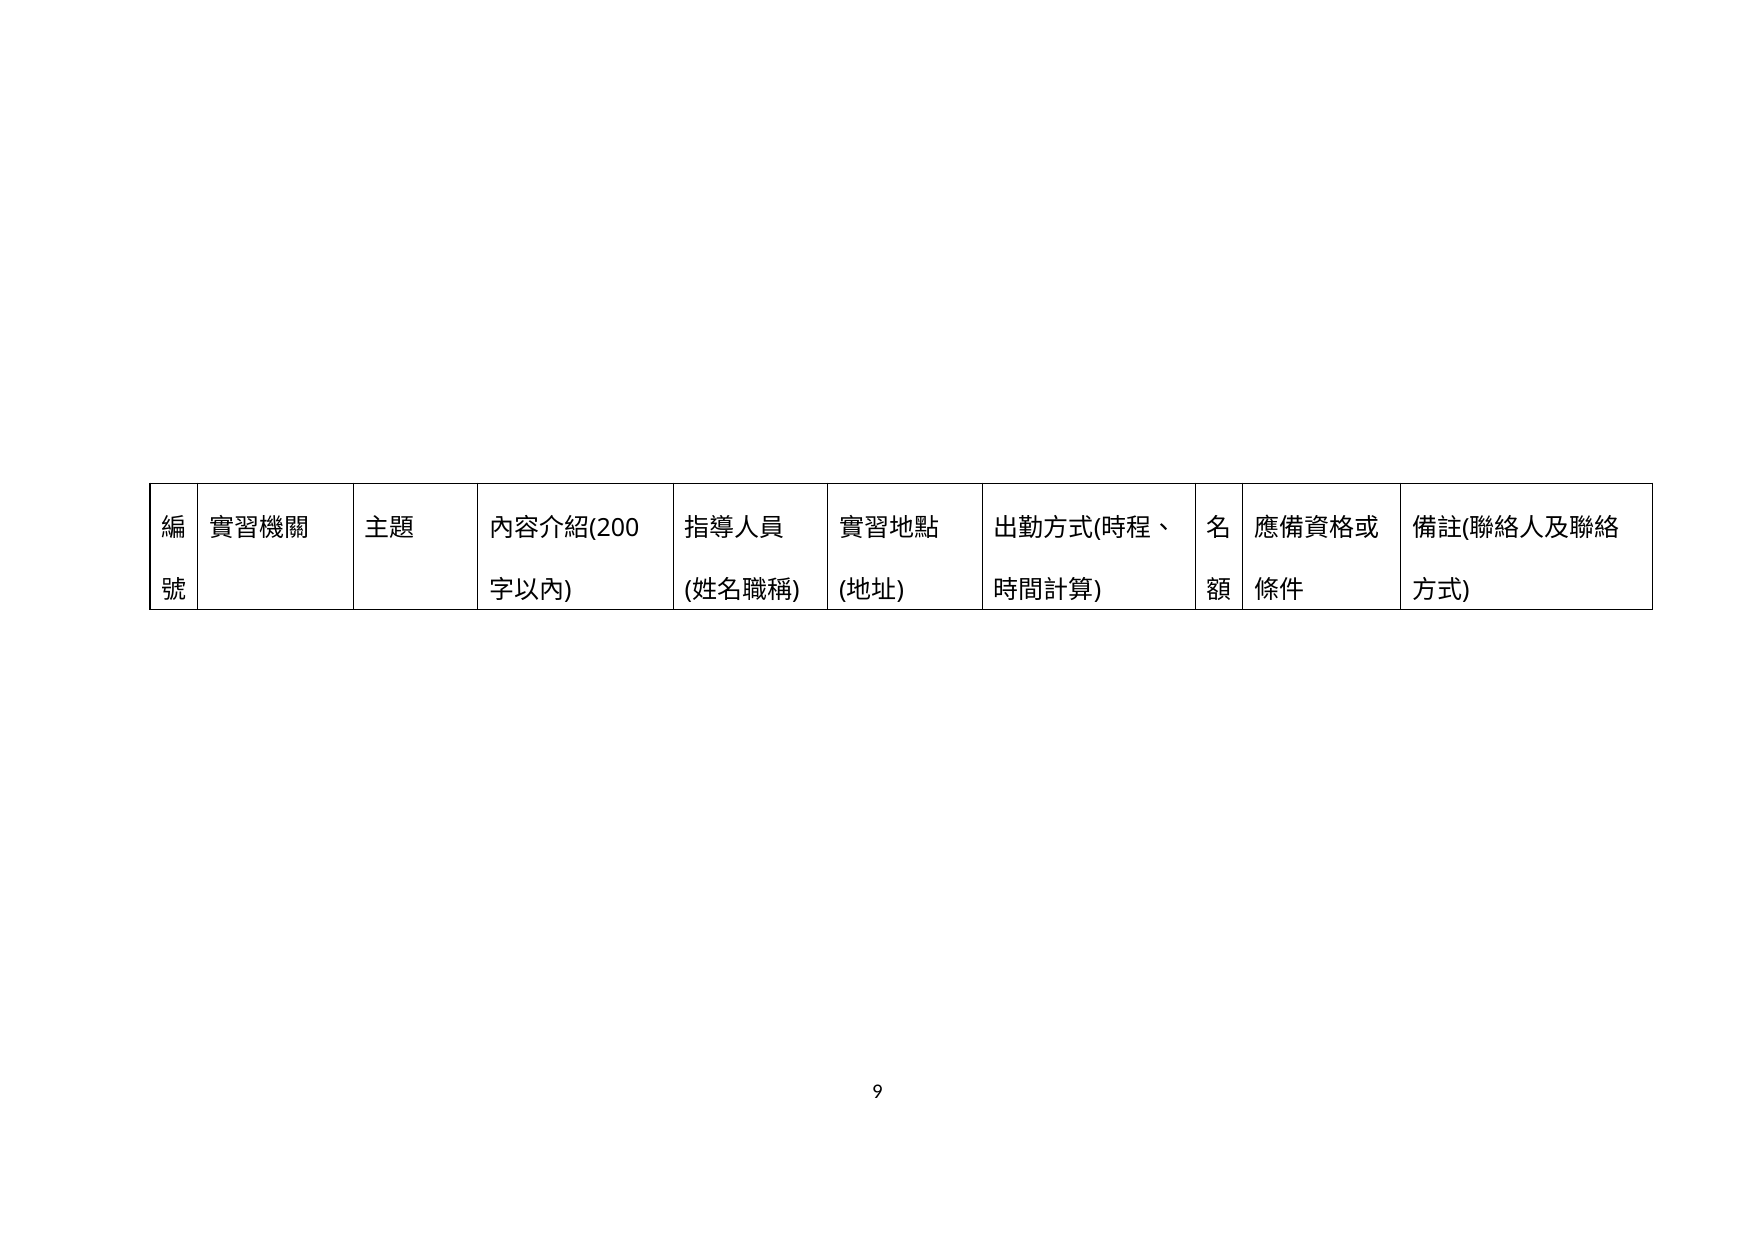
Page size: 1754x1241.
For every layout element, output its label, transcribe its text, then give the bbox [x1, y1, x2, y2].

table_header 編號 [151, 484, 197, 609]
table_header 出勤方式(時程、時間計算) [983, 484, 1195, 609]
table_header 實習地點 (地址) [828, 484, 982, 609]
table_header 備註(聯絡人及聯絡方式) [1401, 484, 1652, 609]
table_header 應備資格或條件 [1243, 484, 1400, 609]
table_header 指導人員(姓名職稱) [674, 484, 827, 609]
table_header 主題 [354, 484, 477, 609]
table_header 內容介紹(200字以內) [478, 484, 673, 609]
table_header 名額 [1196, 484, 1242, 609]
table_header 實習機關 [198, 484, 353, 609]
